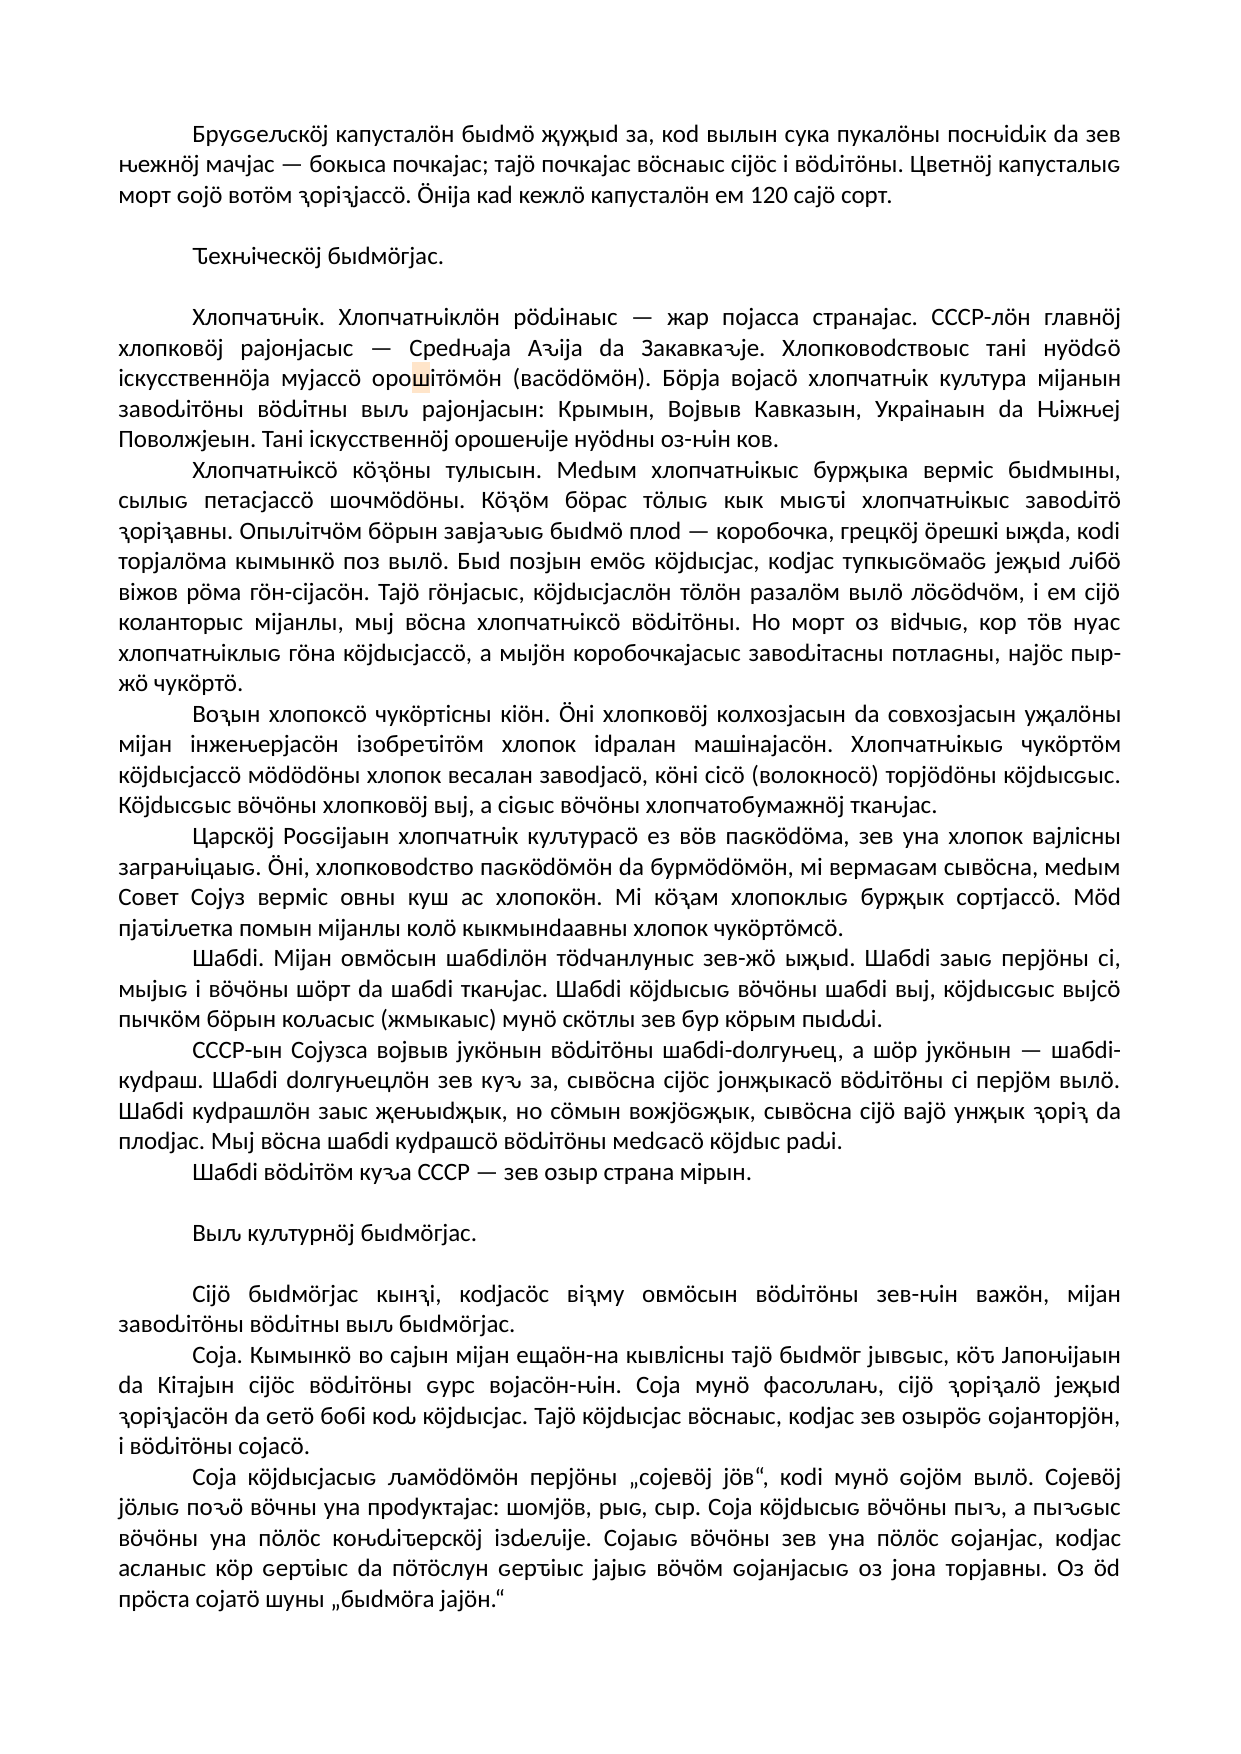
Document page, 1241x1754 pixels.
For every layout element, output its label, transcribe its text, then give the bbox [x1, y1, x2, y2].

text Воԇын хлопоксӧ чукӧртісны кіӧн. Ӧні хлопковӧј колхозјасын ԁа совхозјасын уҗалӧны міјан інжеԋерјасӧн ізобреԏітӧм хлопок іԁралан машінајасӧн. Хлопчатԋікыԍ чукӧртӧм кӧјԁысјассӧ мӧԁӧԁӧны хлопок весалан завоԁјасӧ, кӧні сісӧ (волокносӧ) торјӧԁӧны кӧјԁысԍыс. Кӧјԁысԍыс вӧчӧны хлопковӧј выј, а сіԍыс вӧчӧны хлопчатобумажнӧј ткаԋјас. [118, 698, 1122, 820]
text Шабԁі. Міјан овмӧсын шабԁілӧн тӧԁчанлуныс зев-жӧ ыҗыԁ. Шабԁі заыԍ перјӧны сі, мыјыԍ і вӧчӧны шӧрт ԁа шабԁі ткаԋјас. Шабԁі кӧјԁысыԍ вӧчӧны шабԁі выј, кӧјԁысԍыс выјсӧ пычкӧм бӧрын коԉасыс (жмыкаыс) мунӧ скӧтлы зев бур кӧрым пыԃԃі. [118, 942, 1122, 1034]
text Хлопчатԋіксӧ кӧԇӧны тулысын. Меԁым хлопчатԋікыс бурҗыка верміс быԁмыны, сылыԍ петасјассӧ шочмӧԁӧны. Кӧԇӧм бӧрас тӧлыԍ кык мыԍԏі хлопчатԋікыс завоԃітӧ ԇоріԇавны. Опыԉітчӧм бӧрын завјаԅыԍ быԁмӧ плоԁ — коробочка, грецкӧј ӧрешкі ыҗԁа, коԁі торјалӧма кымынкӧ поз вылӧ. Быԁ позјын емӧԍ кӧјԁысјас, коԁјас тупкыԍӧмаӧԍ јеҗыԁ ԉібӧ віжов рӧма гӧн-сіјасӧн. Тајӧ гӧнјасыс, кӧјԁысјаслӧн тӧлӧн разалӧм вылӧ лӧԍӧԁчӧм, і ем сіјӧ коланторыс міјанлы, мыј вӧсна хлопчатԋіксӧ вӧԃітӧны. Но морт оз віԁчыԍ, кор тӧв нуас хлопчатԋіклыԍ гӧна кӧјԁысјассӧ, а мыјӧн коробочкајасыс завоԃітасны потлаԍны, најӧс пыр-жӧ чукӧртӧ. [118, 454, 1122, 698]
text Бруԍԍеԉскӧј капусталӧн быԁмӧ җуҗыԁ за, коԁ вылын сука пукалӧны посԋіԃік ԁа зев ԋежнӧј мачјас — бокыса почкајас; тајӧ почкајас вӧснаыс сіјӧс і вӧԃітӧны. Цветнӧј капусталыԍ морт ԍојӧ вотӧм ԇоріԇјассӧ. Ӧніја каԁ кежлӧ капусталӧн ем 120 сајӧ сорт. [118, 118, 1122, 210]
text Шабԁі вӧԃітӧм куԅа СССР — зев озыр страна мірын. [118, 1156, 1122, 1186]
text Сіјӧ быԁмӧгјас кынԇі, коԁјасӧс віԇму овмӧсын вӧԃітӧны зев-ԋін важӧн, міјан завоԃітӧны вӧԃітны выԉ быԁмӧгјас. [118, 1278, 1122, 1339]
text Хлопчаԏԋік. Хлопчатԋіклӧн рӧԃінаыс — жар појасса странајас. СССР-лӧн главнӧј хлопковӧј рајонјасыс — Среԁԋаја Аԅіја ԁа Закавкаԅје. Хлопковоԁствоыс тані нуӧԁԍӧ іскусственнӧја мујассӧ орошітӧмӧн (васӧԁӧмӧн). Бӧрја војасӧ хлопчатԋік куԉтура міјанын завоԃітӧны вӧԃітны выԉ рајонјасын: Крымын, Војвыв Кавказын, Украінаын ԁа Ԋіжԋеј Поволжјеын. Тані іскусственнӧј орошеԋіје нуӧԁны оз-ԋін ков. [118, 301, 1122, 454]
text Соја. Кымынкӧ во сајын міјан ещаӧн-на кывлісны тајӧ быԁмӧг јывԍыс, кӧԏ Јапоԋіјаын ԁа Кітајын сіјӧс вӧԃітӧны ԍурс војасӧн-ԋін. Соја мунӧ фасоԉлаԋ, сіјӧ ԇоріԇалӧ јеҗыԁ ԇоріԇјасӧн ԁа ԍетӧ бобі коԃ кӧјԁысјас. Тајӧ кӧјԁысјас вӧснаыс, коԁјас зев озырӧԍ ԍојанторјӧн, і вӧԃітӧны сојасӧ. [118, 1339, 1122, 1461]
text Царскӧј Роԍԍіјаын хлопчатԋік куԉтурасӧ ез вӧв паԍкӧԁӧма, зев уна хлопок вајлісны заграԋіцаыԍ. Ӧні, хлопковоԁство паԍкӧԁӧмӧн ԁа бурмӧԁӧмӧн, мі вермаԍам сывӧсна, меԁым Совет Сојуз верміс овны куш ас хлопокӧн. Мі кӧԇам хлопоклыԍ бурҗык сортјассӧ. Мӧԁ пјаԏіԉетка помын міјанлы колӧ кыкмынԁаавны хлопок чукӧртӧмсӧ. [118, 820, 1122, 942]
text Соја кӧјԁысјасыԍ ԉамӧԁӧмӧн перјӧны „сојевӧј јӧв“, коԁі мунӧ ԍојӧм вылӧ. Сојевӧј јӧлыԍ поԅӧ вӧчны уна проԁуктајас: шомјӧв, рыԍ, сыр. Соја кӧјԁысыԍ вӧчӧны пыԅ, а пыԅԍыс вӧчӧны уна пӧлӧс коԋԃіԏерскӧј ізԃеԉіје. Сојаыԍ вӧчӧны зев уна пӧлӧс ԍојанјас, коԁјас асланыс кӧр ԍерԏіыс ԁа пӧтӧслун ԍерԏіыс јајыԍ вӧчӧм ԍојанјасыԍ оз јона торјавны. Оз ӧԁ прӧста сојатӧ шуны „быԁмӧга јајӧн.“ [118, 1461, 1122, 1614]
text Ԏехԋіческӧј быԁмӧгјас. [118, 240, 1122, 271]
text Выԉ куԉтурнӧј быԁмӧгјас. [118, 1217, 1122, 1247]
text СССР-ын Сојузса војвыв јукӧнын вӧԃітӧны шабԁі-ԁолгуԋец, а шӧр јукӧнын — шабԁі-куԁраш. Шабԁі ԁолгуԋецлӧн зев куԅ за, сывӧсна сіјӧс јонҗыкасӧ вӧԃітӧны сі перјӧм вылӧ. Шабԁі куԁрашлӧн заыс җеԋыԁҗык, но сӧмын вожјӧԍҗык, сывӧсна сіјӧ вајӧ унҗык ԇоріԇ ԁа плоԁјас. Мыј вӧсна шабԁі куԁрашсӧ вӧԃітӧны меԁԍасӧ кӧјԁыс раԃі. [118, 1034, 1122, 1156]
